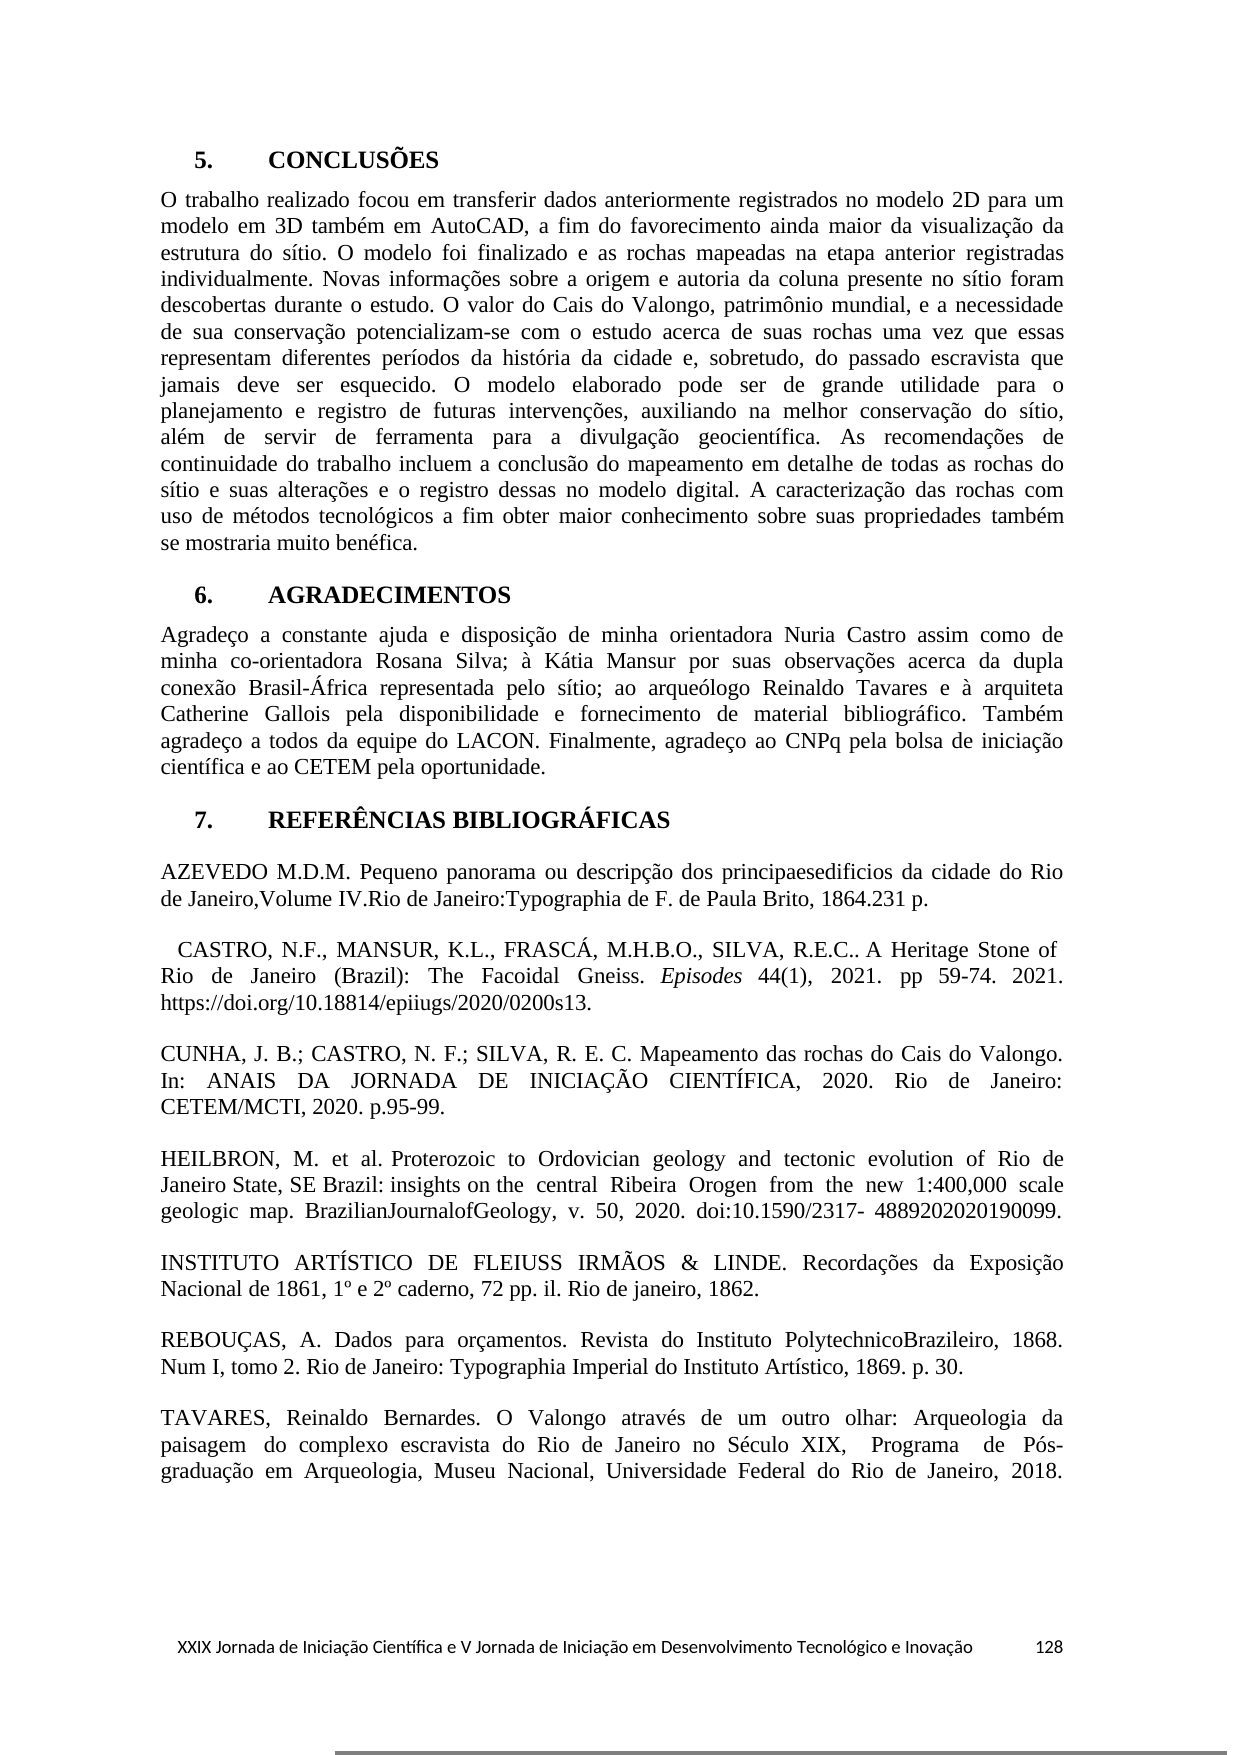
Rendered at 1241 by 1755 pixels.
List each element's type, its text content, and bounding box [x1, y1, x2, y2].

text O trabalho realizado focou em transferir dados anteriormente registrados no modelo 2D para um modelo em 3D também em AutoCAD, a fim do favorecimento ainda maior da visualização da estrutura do sítio. O modelo foi finalizado e as rochas mapeadas na etapa anterior registradas individualmente. Novas informações sobre a origem e autoria da coluna presente no sítio foram descobertas durante o estudo. O valor do Cais do Valongo, patrimônio mundial, e a necessidade de sua conservação potencializam-se com o estudo acerca de suas rochas uma vez que essas representam diferentes períodos da história da cidade e, sobretudo, do passado escravista que jamais deve ser esquecido. O modelo elaborado pode ser de grande utilidade para o planejamento e registro de futuras intervenções, auxiliando na melhor conservação do sítio, além de servir de ferramenta para a divulgação geocientífica. As recomendações de continuidade do trabalho incluem a conclusão do mapeamento em detalhe de todas as rochas do sítio e suas alterações e o registro dessas no modelo digital. A caracterização das rochas com uso de métodos tecnológicos a fim obter maior conhecimento sobre suas propriedades também se mostraria muito benéfica. [160, 186, 1064, 555]
text CUNHA, J. B.; CASTRO, N. F.; SILVA, R. E. C. Mapeamento das rochas do Cais do Valongo. In: ANAIS DA JORNADA DE INICIAÇÃO CIENTÍFICA, 2020. Rio de Janeiro: CETEM/MCTI, 2020. p.95-99. [160, 1041, 1063, 1119]
list CONCLUSÕES [194, 145, 1082, 174]
text Rio de Janeiro (Brazil): The Facoidal Gneiss. Episodes 44(1), 2021. pp 59-74. 2021. https://doi.org/10.18814/epiiugs/2020/0200s13. [160, 963, 1064, 1015]
list AGRADECIMENTOS [194, 580, 1082, 609]
list REFERÊNCIAS BIBLIOGRÁFICAS [194, 805, 1082, 834]
text Agradeço a constante ajuda e disposição de minha orientadora Nuria Castro assim como de minha co-orientadora Rosana Silva; à Kátia Mansur por suas observações acerca da dupla conexão Brasil-África representada pelo sítio; ao arqueólogo Reinaldo Tavares e à arquiteta Catherine Gallois pela disponibilidade e fornecimento de material bibliográfico. Também agradeço a todos da equipe do LACON. Finalmente, agradeço ao CNPq pela bolsa de iniciação científica e ao CETEM pela oportunidade. [160, 621, 1064, 779]
text TAVARES, Reinaldo Bernardes. O Valongo através de um outro olhar: Arqueologia da paisagem do complexo escravista do Rio de Janeiro no Século XIX, Programa de Pós-graduação em Arqueologia, Museu Nacional, Universidade Federal do Rio de Janeiro, 2018. [160, 1404, 1064, 1483]
text CASTRO, N.F., MANSUR, K.L., FRASCÁ, M.H.B.O., SILVA, R.E.C.. A Heritage Stone of [177, 936, 1082, 962]
text INSTITUTO ARTÍSTICO DE FLEIUSS IRMÃOS & LINDE. Recordações da Exposição Nacional de 1861, 1º e 2º caderno, 72 pp. il. Rio de janeiro, 1862. [160, 1249, 1064, 1302]
text AZEVEDO M.D.M. Pequeno panorama ou descripção dos principaesedificios da cidade do Rio de Janeiro,Volume IV.Rio de Janeiro:Typographia de F. de Paula Brito, 1864.231 p. [160, 858, 1063, 911]
text REBOUÇAS, A. Dados para orçamentos. Revista do Instituto PolytechnicoBrazileiro, 1868. Num I, tomo 2. Rio de Janeiro: Typographia Imperial do Instituto Artístico, 1869. p. 30. [160, 1327, 1063, 1379]
text HEILBRON, M. et al. Proterozoic to Ordovician geology and tectonic evolution of Rio de Janeiro State, SE Brazil: insights on the central Ribeira Orogen from the new 1:400,000 scale geologic map. BrazilianJournalofGeology, v. 50, 2020. doi:10.1590/2317- 4889202020190099. [160, 1145, 1064, 1224]
